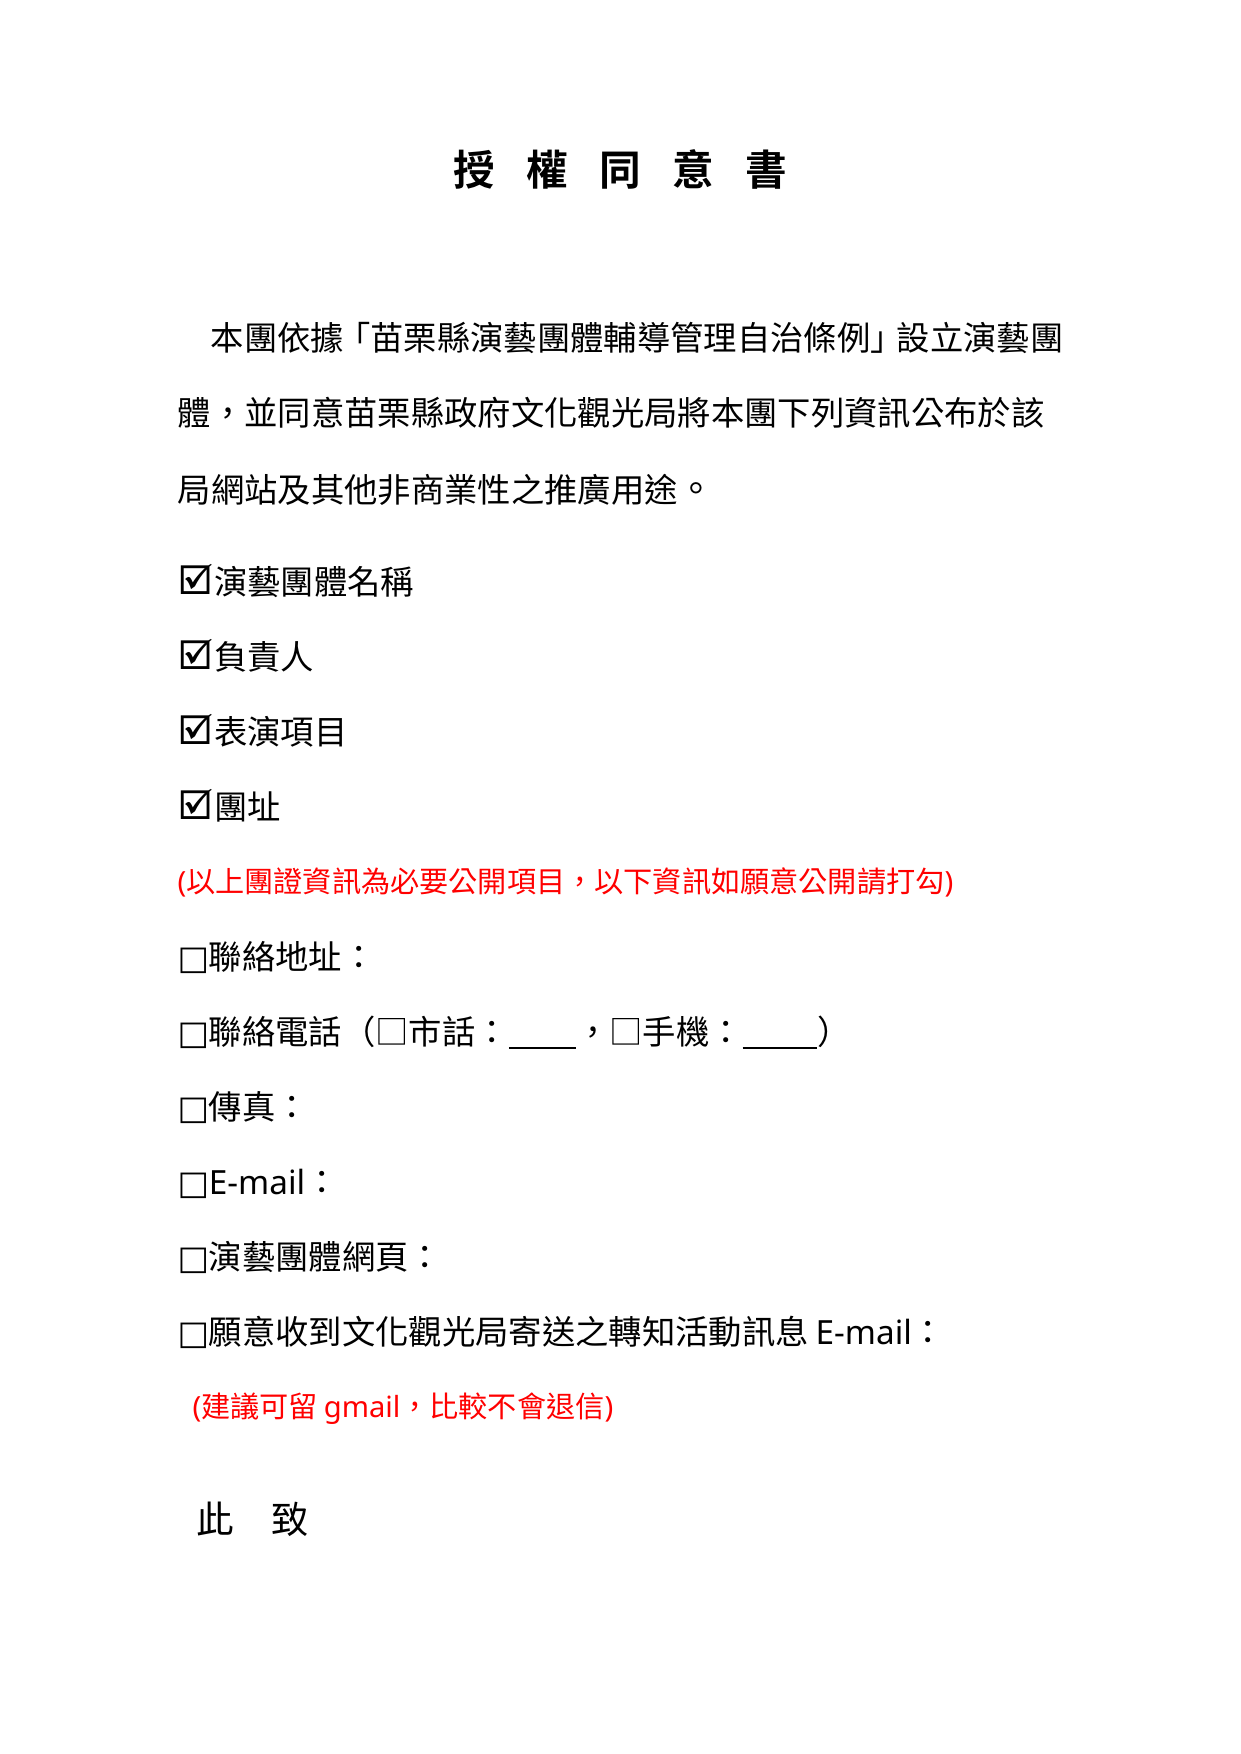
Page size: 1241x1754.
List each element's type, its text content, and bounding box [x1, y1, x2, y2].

text 授 權 同 意 書 [177, 130, 1063, 205]
text 團址 [177, 767, 1063, 842]
text 負責人 [177, 617, 1063, 692]
text □願意收到文化觀光局寄送之轉知活動訊息E-mail： [177, 1292, 1063, 1367]
text □聯絡電話（□市話： ，□手機： ） [177, 992, 1063, 1067]
text 本團依據「苗栗縣演藝團體輔導管理自治條例」設立演藝團體，並同意苗栗縣政府文化觀光局將本團下列資訊公布於該局網站及其他非商業性之推廣用途。 [177, 298, 1063, 523]
text □E-mail： [177, 1142, 1063, 1217]
text □聯絡地址： [177, 917, 1063, 992]
text (以上團證資訊為必要公開項目，以下資訊如願意公開請打勾) [177, 842, 1063, 917]
text 表演項目 [177, 692, 1063, 767]
text □傳真： [177, 1067, 1063, 1142]
text 演藝團體名稱 [177, 542, 1063, 617]
text □演藝團體網頁： [177, 1217, 1063, 1292]
text (建議可留gmail，比較不會退信) [177, 1367, 1063, 1480]
text 此 致 [177, 1480, 1063, 1555]
